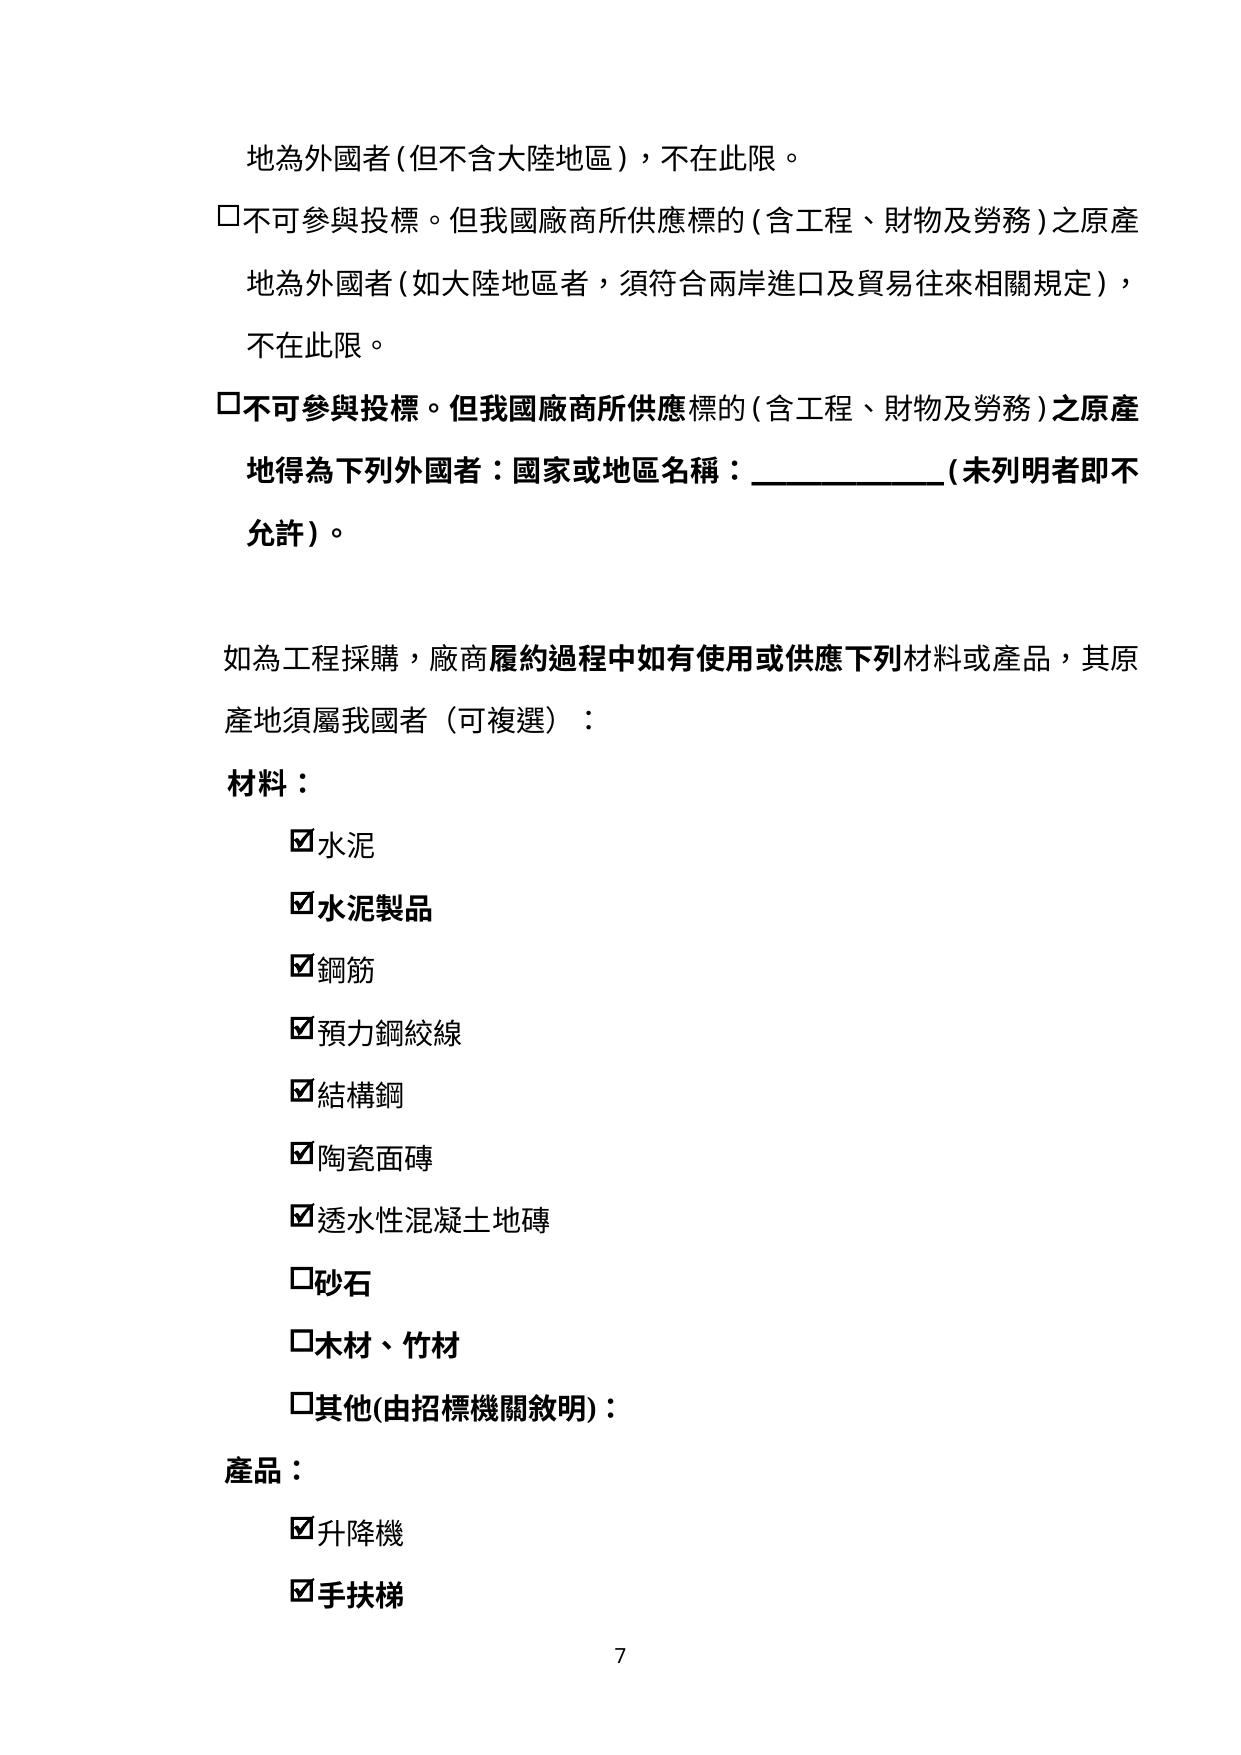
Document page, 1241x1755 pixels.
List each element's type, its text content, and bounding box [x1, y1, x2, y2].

text 預力鋼絞線 [288, 990, 1140, 1052]
text 地為外國者(但不含大陸地區)，不在此限。 [215, 115, 1140, 177]
text 砂石 [288, 1240, 1140, 1302]
text 陶瓷面磚 [288, 1115, 1140, 1177]
text 材料： [227, 740, 1140, 802]
text 結構鋼 [288, 1052, 1140, 1115]
text 升降機 [288, 1490, 1140, 1552]
text 手扶梯 [288, 1552, 1140, 1615]
text 鋼筋 [288, 927, 1140, 990]
text 產品： [224, 1427, 1140, 1490]
text 水泥製品 [288, 865, 1140, 927]
text 透水性混凝土地磚 [288, 1177, 1140, 1240]
text 木材、竹材 [288, 1302, 1140, 1365]
text 水泥 [288, 802, 1140, 865]
text 不可參與投標。但我國廠商所供應標的(含工程、財物及勞務)之原產地得為下列外國者：國家或地區名稱：___________(未列明者即不允許)。 [215, 365, 1140, 552]
text 其他(由招標機關敘明)： [288, 1365, 1140, 1427]
text 不可參與投標。但我國廠商所供應標的(含工程、財物及勞務)之原產地為外國者(如大陸地區者，須符合兩岸進口及貿易往來相關規定)，不在此限。 [215, 177, 1140, 365]
text 如為工程採購，廠商履約過程中如有使用或供應下列材料或產品，其原產地須屬我國者（可複選）： [223, 615, 1140, 740]
